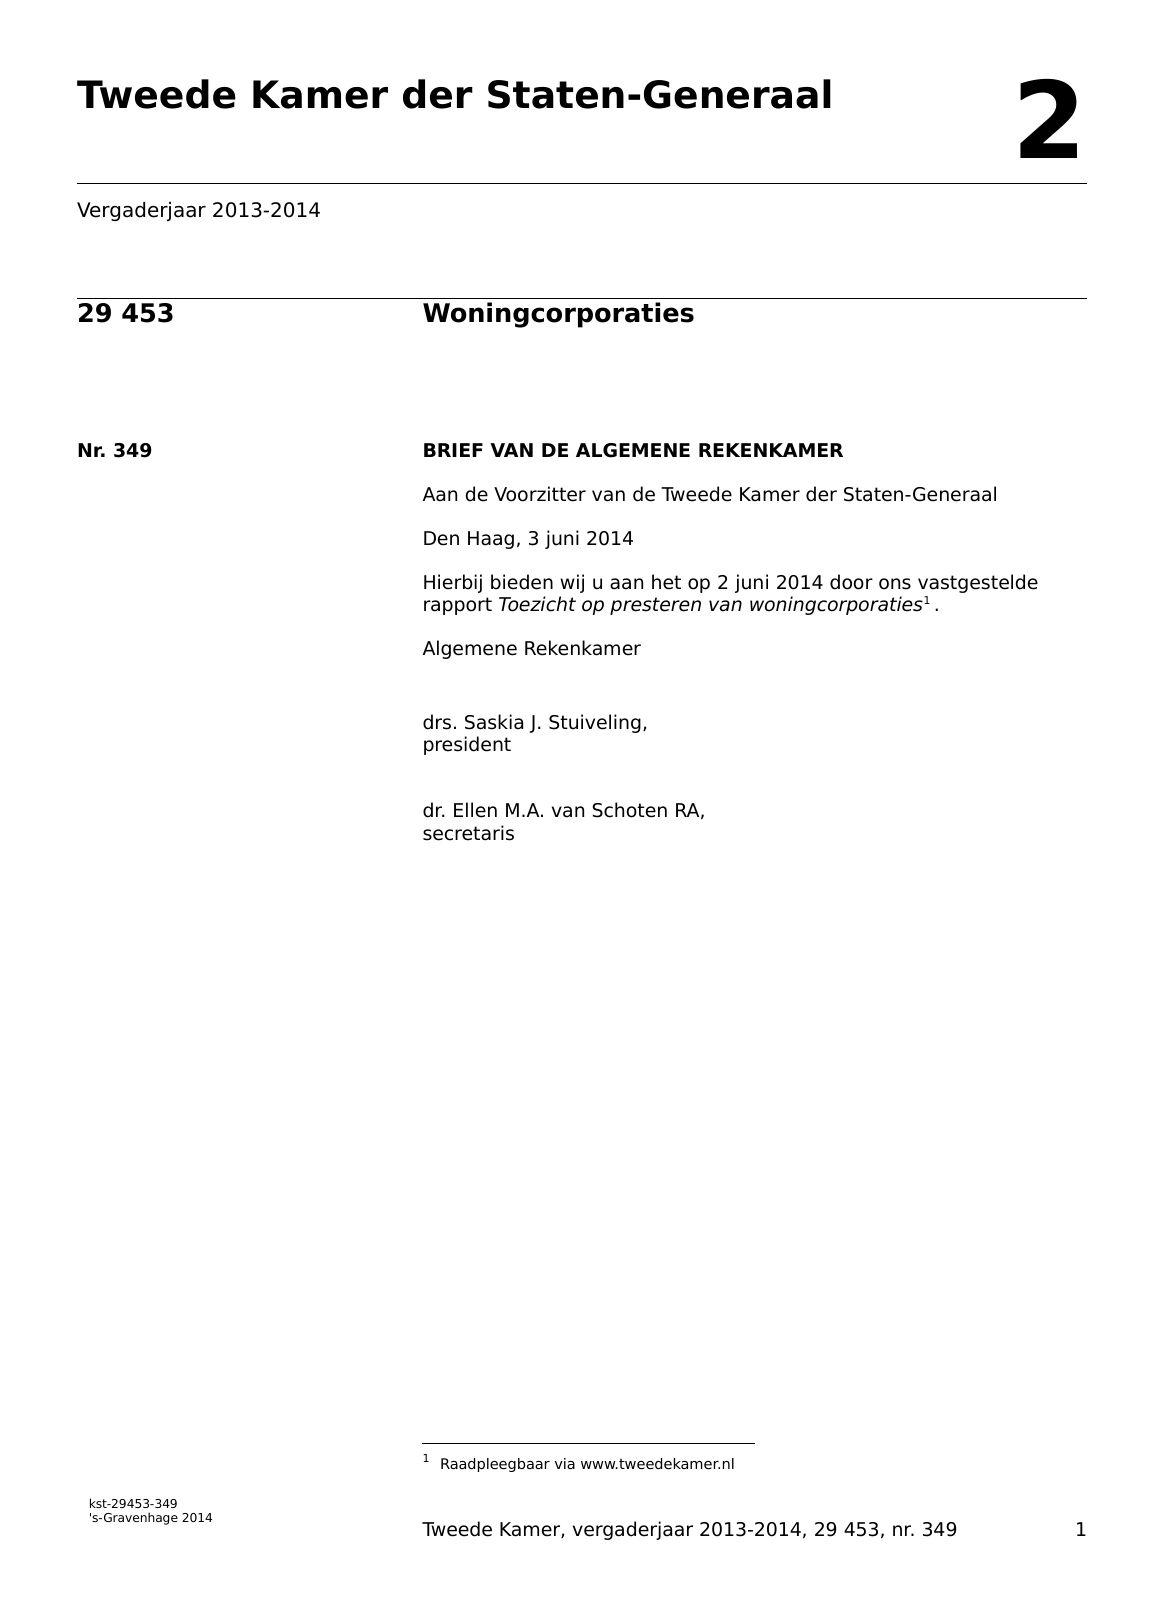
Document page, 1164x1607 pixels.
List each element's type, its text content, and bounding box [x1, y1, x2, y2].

subtitle 29 453 Woningcorporaties [77, 299, 1087, 329]
text Den Haag, 3 juni 2014 [422, 528, 1087, 550]
table_header Tweede Kamer der Staten-Generaal [77, 59, 886, 183]
text 's-Gravenhage 2014 [88, 1511, 323, 1525]
text dr. Ellen M.A. van Schoten RA, secretaris [422, 778, 1087, 844]
text Aan de Voorzitter van de Tweede Kamer der Staten-Generaal [422, 484, 1087, 506]
text Algemene Rekenkamer [422, 638, 1087, 660]
table_header 2 [886, 59, 1087, 183]
text drs. Saskia J. Stuiveling, president [422, 690, 1087, 756]
text kst-29453-349 [88, 1497, 323, 1511]
subtitle Nr. 349 BRIEF VAN DE ALGEMENE REKENKAMER [77, 440, 1087, 462]
text Hierbij bieden wij u aan het op 2 juni 2014 door ons vastgestelde rapport Toezicht op presteren van woningcorporaties. [422, 572, 1087, 616]
text Raadpleegbaar via www.tweedekamer.nl [422, 1452, 1087, 1474]
table_cell Vergaderjaar 2013-2014 [77, 184, 1087, 298]
